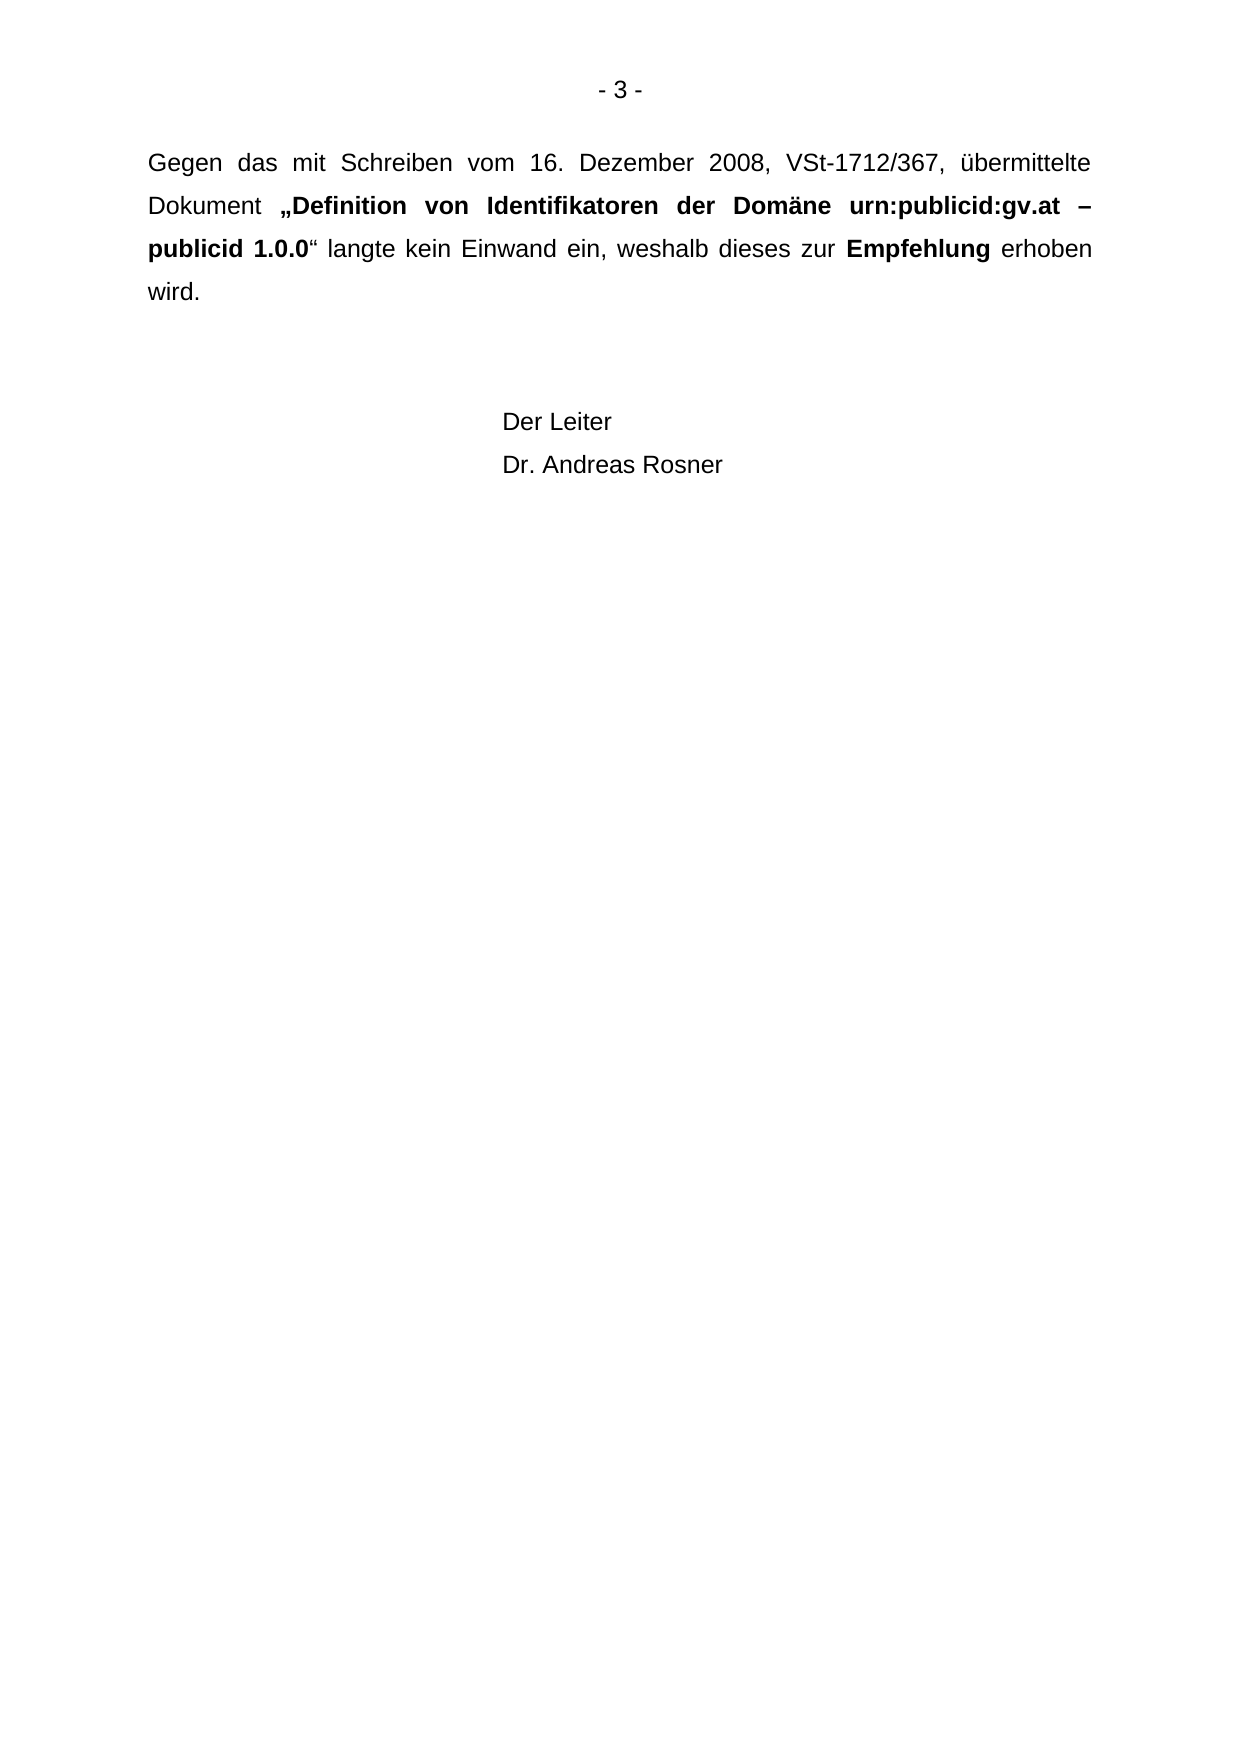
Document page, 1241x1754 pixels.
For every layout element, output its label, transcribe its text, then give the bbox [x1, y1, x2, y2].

text Dr. Andreas Rosner [148, 449, 1092, 478]
text Gegen das mit Schreiben vom 16. Dezember 2008, VSt-1712/367, übermittelte Dokument „Definition von Identifikatoren der Domäne urn:publicid:gv.at – publicid 1.0.0“ langte kein Einwand ein, weshalb dieses zur Empfehlung erhoben wird. [148, 148, 1092, 306]
text Der Leiter [148, 406, 1092, 435]
